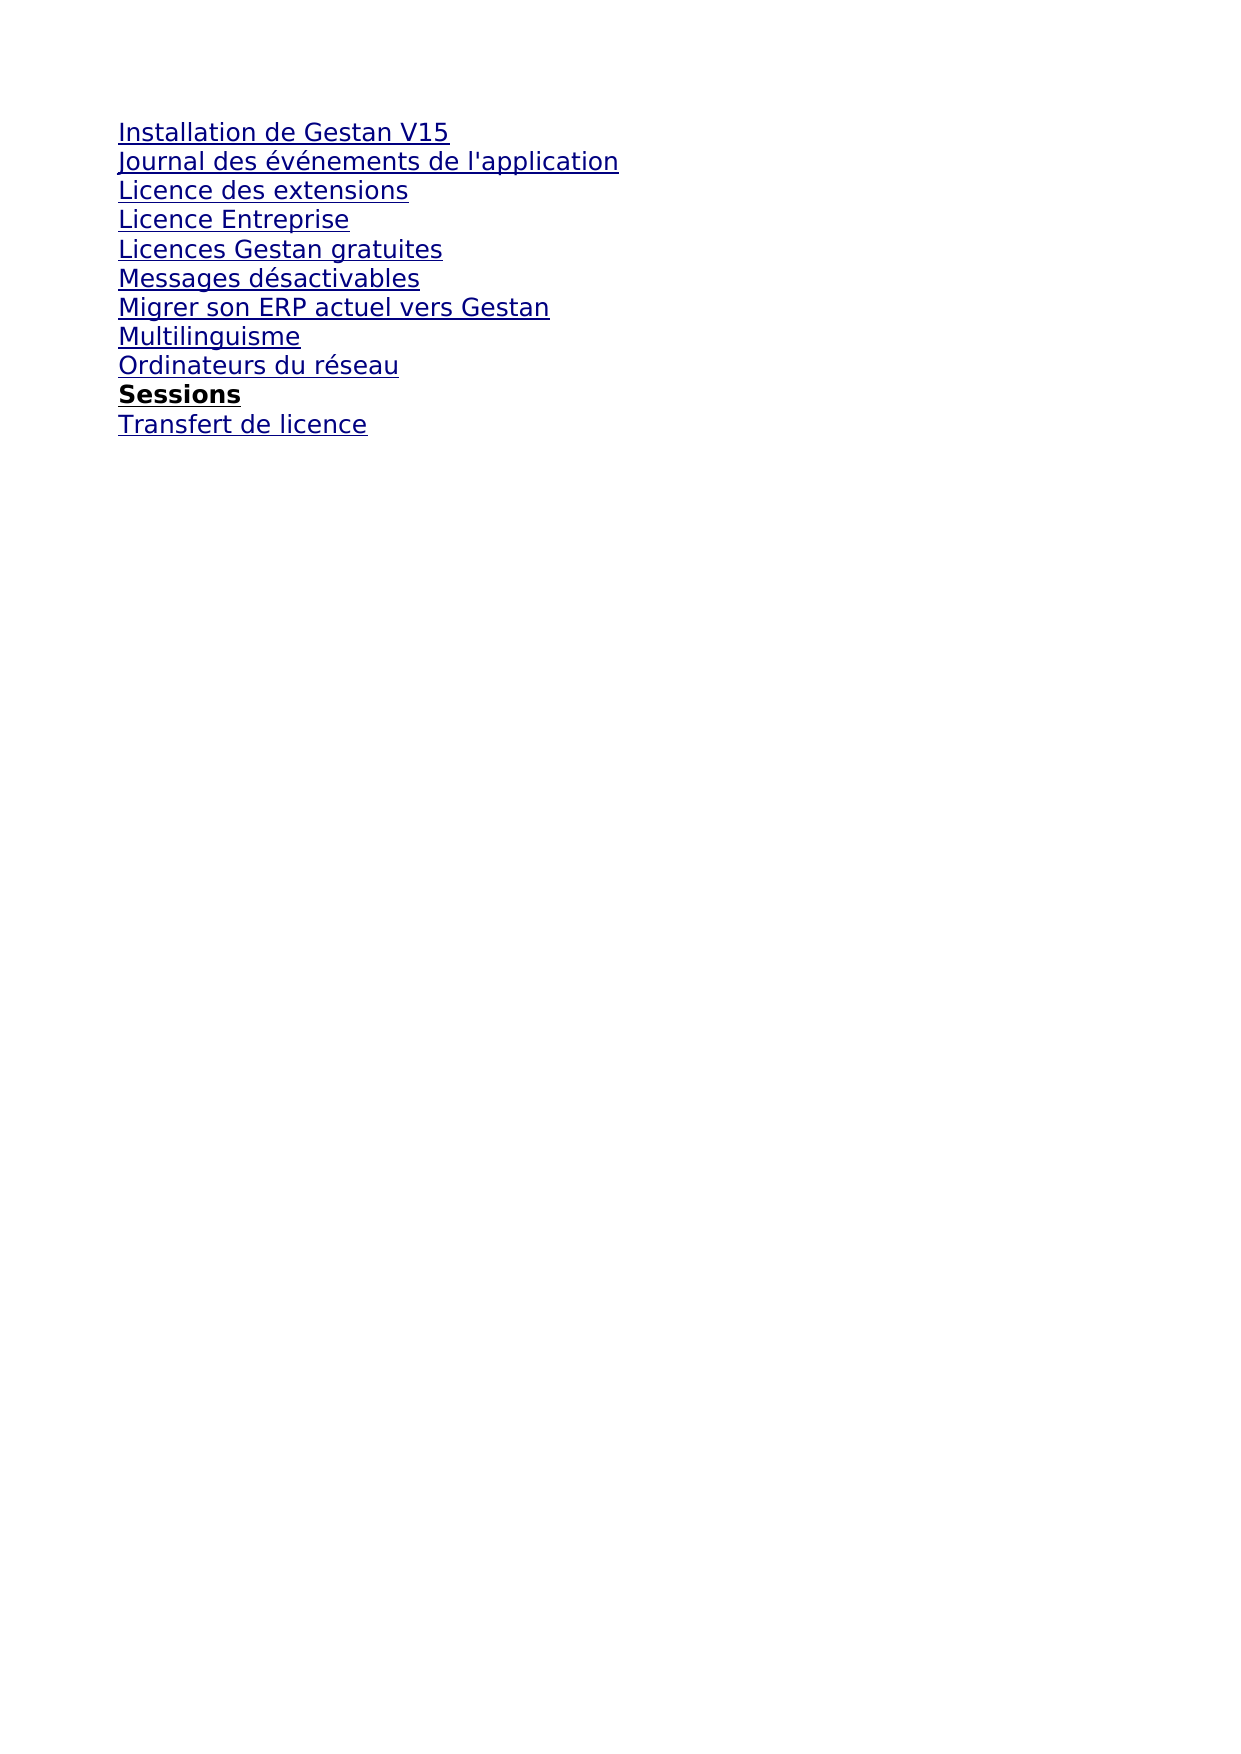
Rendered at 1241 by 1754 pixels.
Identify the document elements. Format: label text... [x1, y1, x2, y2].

text Installation de Gestan V15 Journal des événements de l'application Licence des extensions Licence Entreprise Licences Gestan gratuites Messages désactivables Migrer son ERP actuel vers Gestan Multilinguisme Ordinateurs du réseau Sessions Transfert de licence [118, 118, 1122, 468]
